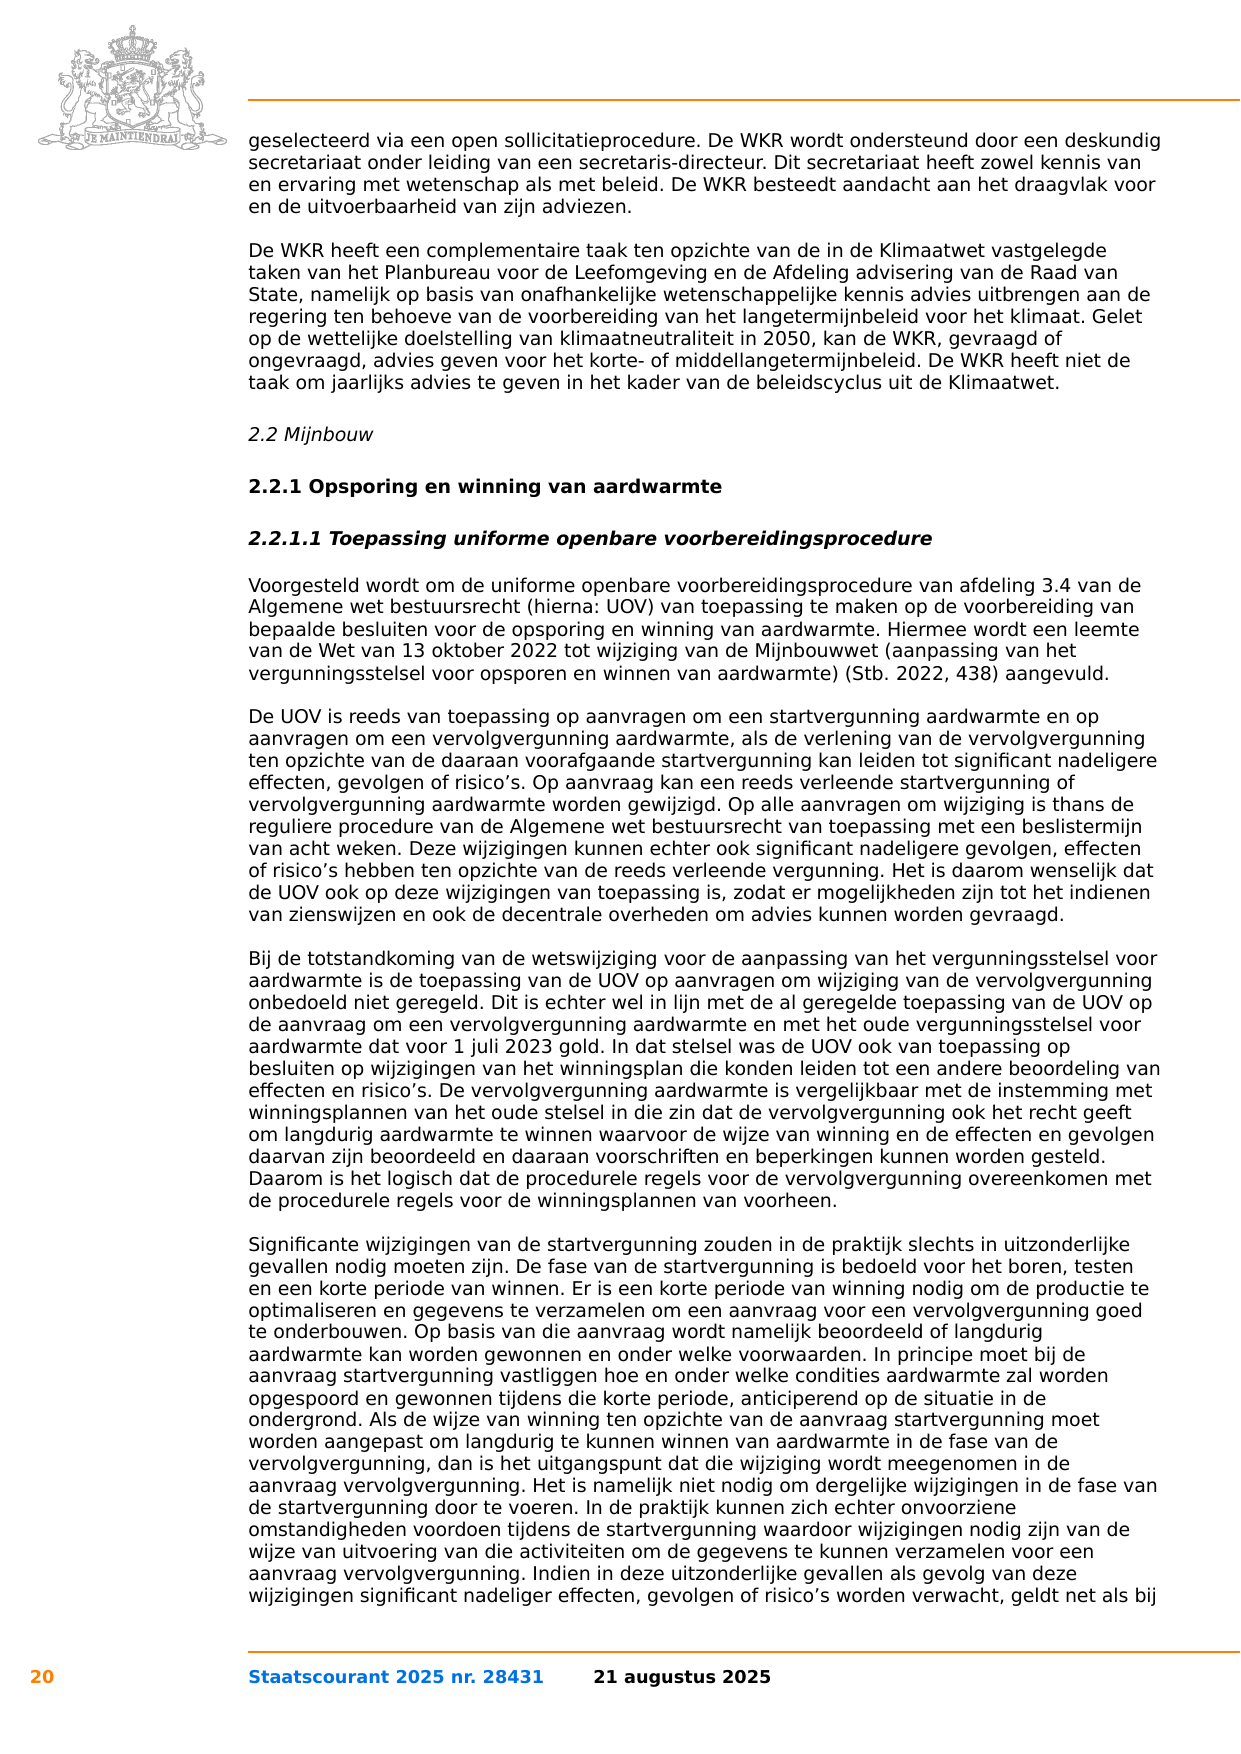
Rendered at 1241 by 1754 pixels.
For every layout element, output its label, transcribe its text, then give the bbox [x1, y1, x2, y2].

subtitle 2.2 Mijnbouw [248, 423, 1163, 446]
subtitle 2.2.1 Opsporing en winning van aardwarmte [248, 476, 1163, 497]
text geselecteerd via een open sollicitatieprocedure. De WKR wordt ondersteund door een deskundig secretariaat onder leiding van een secretaris-directeur. Dit secretariaat heeft zowel kennis van en ervaring met wetenschap als met beleid. De WKR besteedt aandacht aan het draagvlak voor en de uitvoerbaarheid van zijn adviezen. [248, 130, 1163, 218]
text Voorgesteld wordt om de uniforme openbare voorbereidingsprocedure van afdeling 3.4 van de Algemene wet bestuursrecht (hierna: UOV) van toepassing te maken op de voorbereiding van bepaalde besluiten voor de opsporing en winning van aardwarmte. Hiermee wordt een leemte van de Wet van 13 oktober 2022 tot wijziging van de Mijnbouwwet (aanpassing van het vergunningsstelsel voor opsporen en winnen van aardwarmte) (Stb. 2022, 438) aangevuld. [248, 574, 1163, 684]
picture [38, 25, 227, 150]
text Significante wijzigingen van de startvergunning zouden in de praktijk slechts in uitzonderlijke gevallen nodig moeten zijn. De fase van de startvergunning is bedoeld voor het boren, testen en een korte periode van winnen. Er is een korte periode van winning nodig om de productie te optimaliseren en gegevens te verzamelen om een aanvraag voor een vervolgvergunning goed te onderbouwen. Op basis van die aanvraag wordt namelijk beoordeeld of langdurig aardwarmte kan worden gewonnen en onder welke voorwaarden. In principe moet bij de aanvraag startvergunning vastliggen hoe en onder welke condities aardwarmte zal worden opgespoord en gewonnen tijdens die korte periode, anticiperend op de situatie in de ondergrond. Als de wijze van winning ten opzichte van de aanvraag startvergunning moet worden aangepast om langdurig te kunnen winnen van aardwarmte in de fase van de vervolgvergunning, dan is het uitgangspunt dat die wijziging wordt meegenomen in de aanvraag vervolgvergunning. Het is namelijk niet nodig om dergelijke wijzigingen in de fase van de startvergunning door te voeren. In de praktijk kunnen zich echter onvoorziene omstandigheden voordoen tijdens de startvergunning waardoor wijzigingen nodig zijn van de wijze van uitvoering van die activiteiten om de gegevens te kunnen verzamelen voor een aanvraag vervolgvergunning. Indien in deze uitzonderlijke gevallen als gevolg van deze wijzigingen significant nadeliger effecten, gevolgen of risico’s worden verwacht, geldt net als bij [248, 1233, 1163, 1607]
text Bij de totstandkoming van de wetswijziging voor de aanpassing van het vergunningsstelsel voor aardwarmte is de toepassing van de UOV op aanvragen om wijziging van de vervolgvergunning onbedoeld niet geregeld. Dit is echter wel in lijn met de al geregelde toepassing van de UOV op de aanvraag om een vervolgvergunning aardwarmte en met het oude vergunningsstelsel voor aardwarmte dat voor 1 juli 2023 gold. In dat stelsel was de UOV ook van toepassing op besluiten op wijzigingen van het winningsplan die konden leiden tot een andere beoordeling van effecten en risico’s. De vervolgvergunning aardwarmte is vergelijkbaar met de instemming met winningsplannen van het oude stelsel in die zin dat de vervolgvergunning ook het recht geeft om langdurig aardwarmte te winnen waarvoor de wijze van winning en de effecten en gevolgen daarvan zijn beoordeeld en daaraan voorschriften en beperkingen kunnen worden gesteld. Daarom is het logisch dat de procedurele regels voor de vervolgvergunning overeenkomen met de procedurele regels voor de winningsplannen van voorheen. [248, 948, 1163, 1212]
text De WKR heeft een complementaire taak ten opzichte van de in de Klimaatwet vastgelegde taken van het Planbureau voor de Leefomgeving en de Afdeling advisering van de Raad van State, namelijk op basis van onafhankelijke wetenschappelijke kennis advies uitbrengen aan de regering ten behoeve van de voorbereiding van het langetermijnbeleid voor het klimaat. Gelet op de wettelijke doelstelling van klimaatneutraliteit in 2050, kan de WKR, gevraagd of ongevraagd, advies geven voor het korte- of middellangetermijnbeleid. De WKR heeft niet de taak om jaarlijks advies te geven in het kader van de beleidscyclus uit de Klimaatwet. [248, 240, 1163, 393]
text De UOV is reeds van toepassing op aanvragen om een startvergunning aardwarmte en op aanvragen om een vervolgvergunning aardwarmte, als de verlening van de vervolgvergunning ten opzichte van de daaraan voorafgaande startvergunning kan leiden tot significant nadeligere effecten, gevolgen of risico’s. Op aanvraag kan een reeds verleende startvergunning of vervolgvergunning aardwarmte worden gewijzigd. Op alle aanvragen om wijziging is thans de reguliere procedure van de Algemene wet bestuursrecht van toepassing met een beslistermijn van acht weken. Deze wijzigingen kunnen echter ook significant nadeligere gevolgen, effecten of risico’s hebben ten opzichte van de reeds verleende vergunning. Het is daarom wenselijk dat de UOV ook op deze wijzigingen van toepassing is, zodat er mogelijkheden zijn tot het indienen van zienswijzen en ook de decentrale overheden om advies kunnen worden gevraagd. [248, 706, 1163, 926]
subtitle 2.2.1.1 Toepassing uniforme openbare voorbereidingsprocedure [248, 527, 1163, 549]
